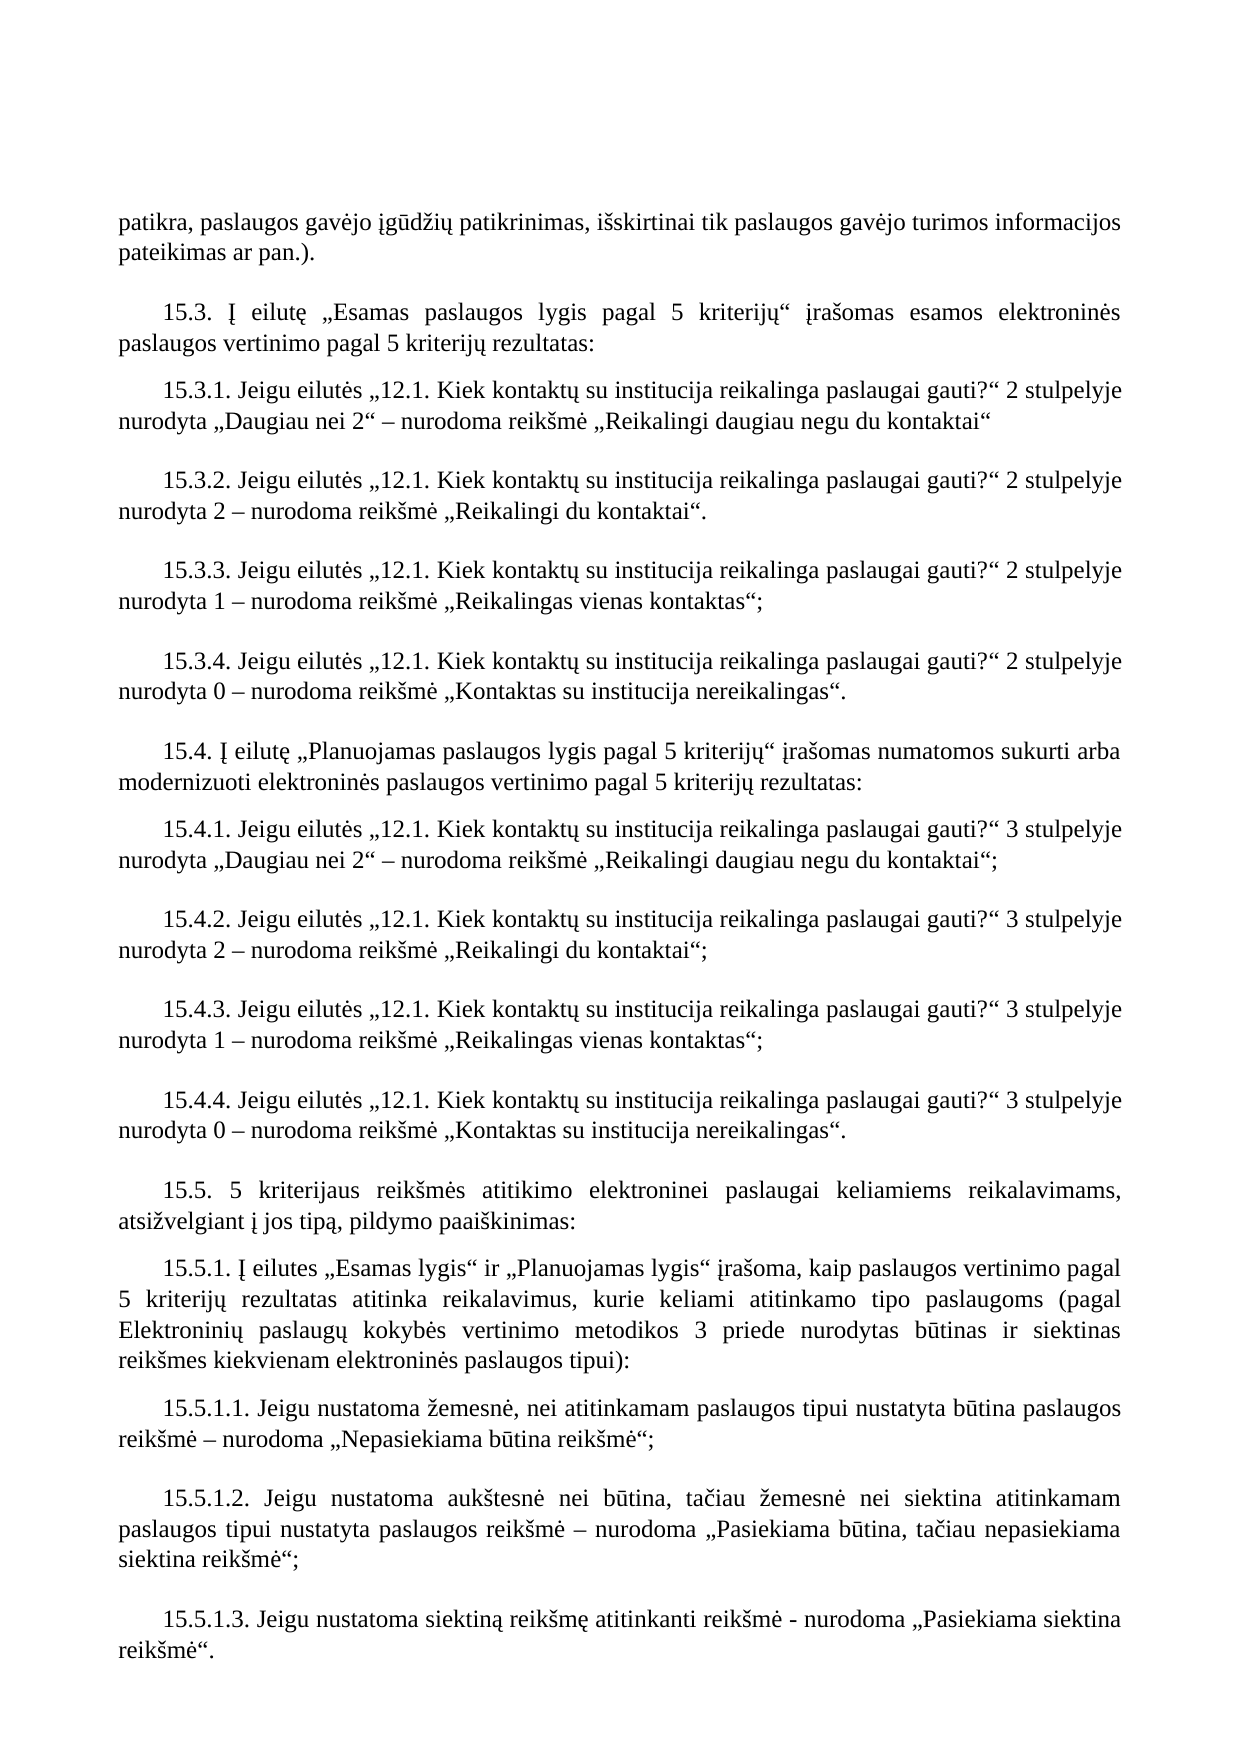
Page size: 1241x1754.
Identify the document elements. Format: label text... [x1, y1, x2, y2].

text 15.5. 5 kriterijaus reikšmės atitikimo elektroninei paslaugai keliamiems reikalavimams, atsižvelgiant į jos tipą, pildymo paaiškinimas: [118, 1175, 1122, 1234]
text 15.5.1.2. Jeigu nustatoma aukštesnė nei būtina, tačiau žemesnė nei siektina atitinkamam paslaugos tipui nustatyta paslaugos reikšmė – nurodoma „Pasiekiama būtina, tačiau nepasiekiama siektina reikšmė“; [118, 1483, 1122, 1573]
text 15.4.3. Jeigu eilutės „12.1. Kiek kontaktų su institucija reikalinga paslaugai gauti?“ 3 stulpelyje nurodyta 1 – nurodoma reikšmė „Reikalingas vienas kontaktas“; [118, 994, 1122, 1054]
text 15.3.3. Jeigu eilutės „12.1. Kiek kontaktų su institucija reikalinga paslaugai gauti?“ 2 stulpelyje nurodyta 1 – nurodoma reikšmė „Reikalingas vienas kontaktas“; [118, 556, 1122, 615]
text 15.4.1. Jeigu eilutės „12.1. Kiek kontaktų su institucija reikalinga paslaugai gauti?“ 3 stulpelyje nurodyta „Daugiau nei 2“ – nurodoma reikšmė „Reikalingi daugiau negu du kontaktai“; [118, 814, 1122, 874]
text 15.5.1.1. Jeigu nustatoma žemesnė, nei atitinkamam paslaugos tipui nustatyta būtina paslaugos reikšmė – nurodoma „Nepasiekiama būtina reikšmė“; [118, 1393, 1122, 1452]
text 15.3.2. Jeigu eilutės „12.1. Kiek kontaktų su institucija reikalinga paslaugai gauti?“ 2 stulpelyje nurodyta 2 – nurodoma reikšmė „Reikalingi du kontaktai“. [118, 465, 1122, 525]
text 15.4. Į eilutę „Planuojamas paslaugos lygis pagal 5 kriterijų“ įrašomas numatomos sukurti arba modernizuoti elektroninės paslaugos vertinimo pagal 5 kriterijų rezultatas: [118, 736, 1122, 795]
text 15.4.2. Jeigu eilutės „12.1. Kiek kontaktų su institucija reikalinga paslaugai gauti?“ 3 stulpelyje nurodyta 2 – nurodoma reikšmė „Reikalingi du kontaktai“; [118, 904, 1122, 964]
text 15.3.4. Jeigu eilutės „12.1. Kiek kontaktų su institucija reikalinga paslaugai gauti?“ 2 stulpelyje nurodyta 0 – nurodoma reikšmė „Kontaktas su institucija nereikalingas“. [118, 646, 1122, 705]
text 15.5.1. Į eilutes „Esamas lygis“ ir „Planuojamas lygis“ įrašoma, kaip paslaugos vertinimo pagal 5 kriterijų rezultatas atitinka reikalavimus, kurie keliami atitinkamo tipo paslaugoms (pagal Elektroninių paslaugų kokybės vertinimo metodikos 3 priede nurodytas būtinas ir siektinas reikšmes kiekvienam elektroninės paslaugos tipui): [118, 1253, 1122, 1374]
text patikra, paslaugos gavėjo įgūdžių patikrinimas, išskirtinai tik paslaugos gavėjo turimos informacijos pateikimas ar pan.). [118, 207, 1122, 266]
text 15.5.1.3. Jeigu nustatoma siektiną reikšmę atitinkanti reikšmė - nurodoma „Pasiekiama siektina reikšmė“. [118, 1604, 1122, 1663]
text 15.3. Į eilutę „Esamas paslaugos lygis pagal 5 kriterijų“ įrašomas esamos elektroninės paslaugos vertinimo pagal 5 kriterijų rezultatas: [118, 297, 1122, 356]
text 15.4.4. Jeigu eilutės „12.1. Kiek kontaktų su institucija reikalinga paslaugai gauti?“ 3 stulpelyje nurodyta 0 – nurodoma reikšmė „Kontaktas su institucija nereikalingas“. [118, 1085, 1122, 1144]
text 15.3.1. Jeigu eilutės „12.1. Kiek kontaktų su institucija reikalinga paslaugai gauti?“ 2 stulpelyje nurodyta „Daugiau nei 2“ – nurodoma reikšmė „Reikalingi daugiau negu du kontaktai“ [118, 375, 1122, 434]
